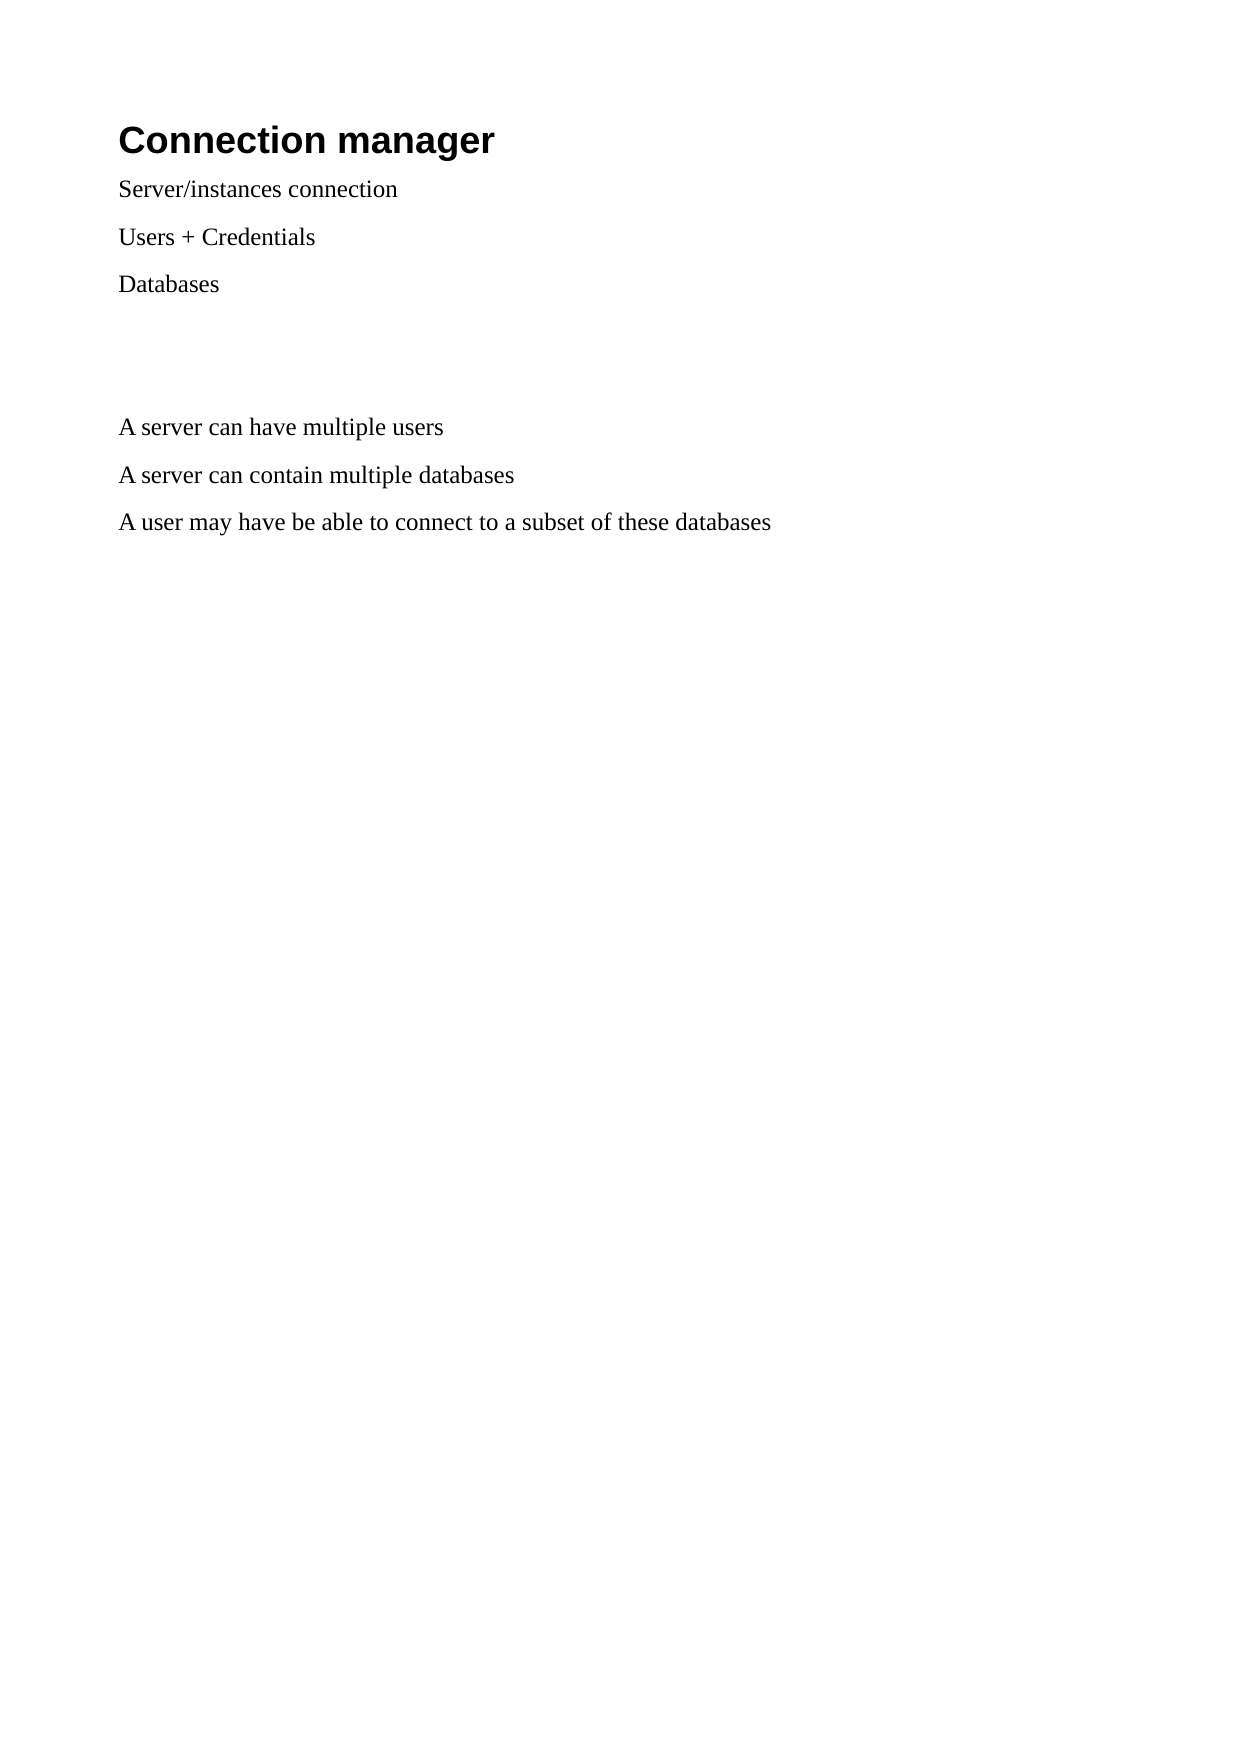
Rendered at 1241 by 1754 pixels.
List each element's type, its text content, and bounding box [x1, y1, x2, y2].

text Databases [118, 269, 1122, 298]
text A server can contain multiple databases [118, 460, 1122, 489]
text Users + Credentials [118, 222, 1122, 251]
text Server/instances connection [118, 174, 1122, 203]
text A user may have be able to connect to a subset of these databases [118, 507, 1122, 536]
text A server can have multiple users [118, 412, 1122, 441]
subtitle Connection manager [118, 118, 1122, 162]
